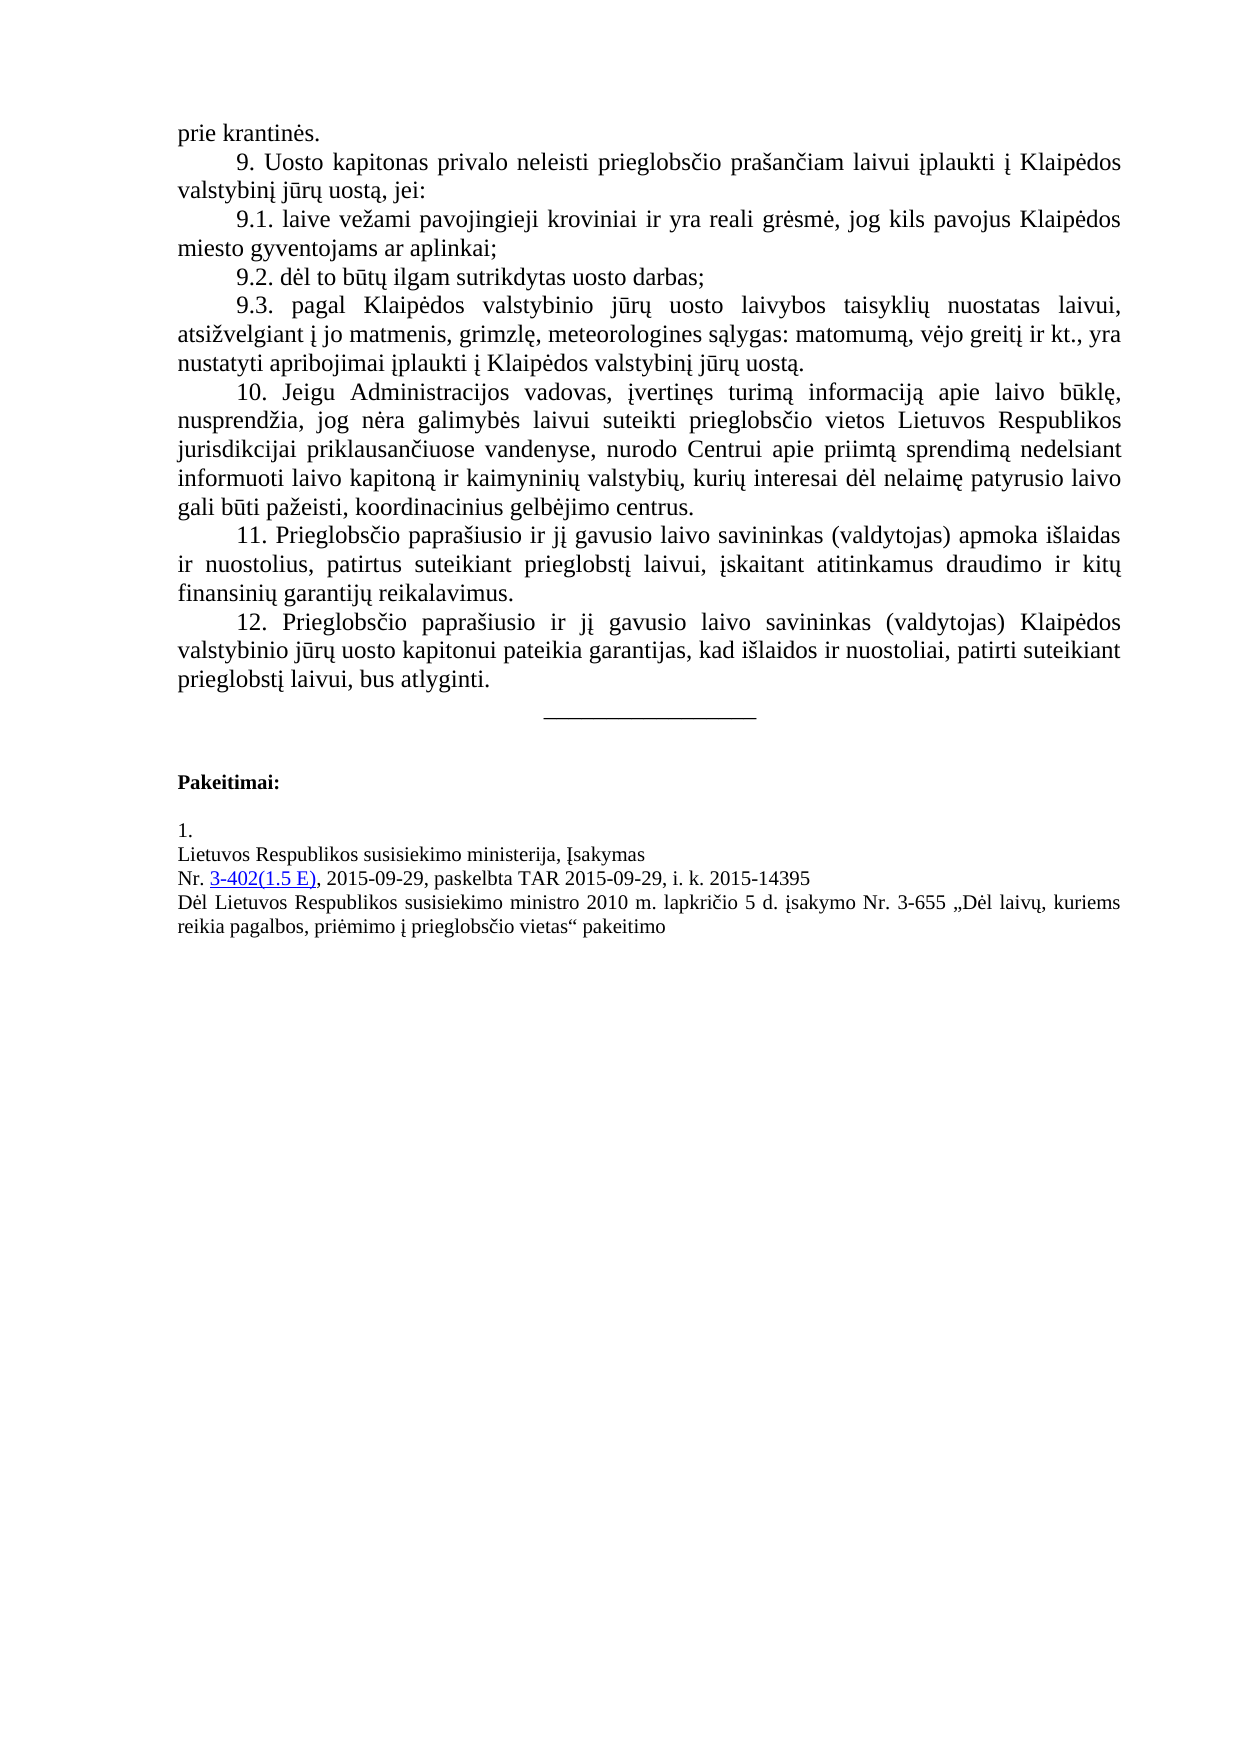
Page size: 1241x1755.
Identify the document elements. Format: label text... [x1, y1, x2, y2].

text 1. [177, 818, 1122, 842]
text 11. Prieglobsčio paprašiusio ir jį gavusio laivo savininkas (valdytojas) apmoka išlaidas ir nuostolius, patirtus suteikiant prieglobstį laivui, įskaitant atitinkamus draudimo ir kitų finansinių garantijų reikalavimus. [177, 521, 1122, 607]
text Pakeitimai: [177, 770, 1122, 794]
text Nr. 3-402(1.5 E), 2015-09-29, paskelbta TAR 2015-09-29, i. k. 2015-14395 [177, 866, 1122, 890]
text 12. Prieglobsčio paprašiusio ir jį gavusio laivo savininkas (valdytojas) Klaipėdos valstybinio jūrų uosto kapitonui pateikia garantijas, kad išlaidos ir nuostoliai, patirti suteikiant prieglobstį laivui, bus atlyginti. [177, 607, 1122, 693]
text Lietuvos Respublikos susisiekimo ministerija, Įsakymas [177, 842, 1122, 866]
text 9. Uosto kapitonas privalo neleisti prieglobsčio prašančiam laivui įplaukti į Klaipėdos valstybinį jūrų uostą, jei: [177, 147, 1122, 204]
text _________________ [177, 693, 1122, 722]
text 9.1. laive vežami pavojingieji kroviniai ir yra reali grėsmė, jog kils pavojus Klaipėdos miesto gyventojams ar aplinkai; [177, 204, 1122, 262]
text 10. Jeigu Administracijos vadovas, įvertinęs turimą informaciją apie laivo būklę, nusprendžia, jog nėra galimybės laivui suteikti prieglobsčio vietos Lietuvos Respublikos jurisdikcijai priklausančiuose vandenyse, nurodo Centrui apie priimtą sprendimą nedelsiant informuoti laivo kapitoną ir kaimyninių valstybių, kurių interesai dėl nelaimę patyrusio laivo gali būti pažeisti, koordinacinius gelbėjimo centrus. [177, 377, 1122, 521]
text prie krantinės. [177, 118, 1122, 147]
text Dėl Lietuvos Respublikos susisiekimo ministro 2010 m. lapkričio 5 d. įsakymo Nr. 3-655 „Dėl laivų, kuriems reikia pagalbos, priėmimo į prieglobsčio vietas“ pakeitimo [177, 890, 1122, 938]
text 9.3. pagal Klaipėdos valstybinio jūrų uosto laivybos taisyklių nuostatas laivui, atsižvelgiant į jo matmenis, grimzlę, meteorologines sąlygas: matomumą, vėjo greitį ir kt., yra nustatyti apribojimai įplaukti į Klaipėdos valstybinį jūrų uostą. [177, 291, 1122, 377]
text 9.2. dėl to būtų ilgam sutrikdytas uosto darbas; [177, 262, 1122, 291]
